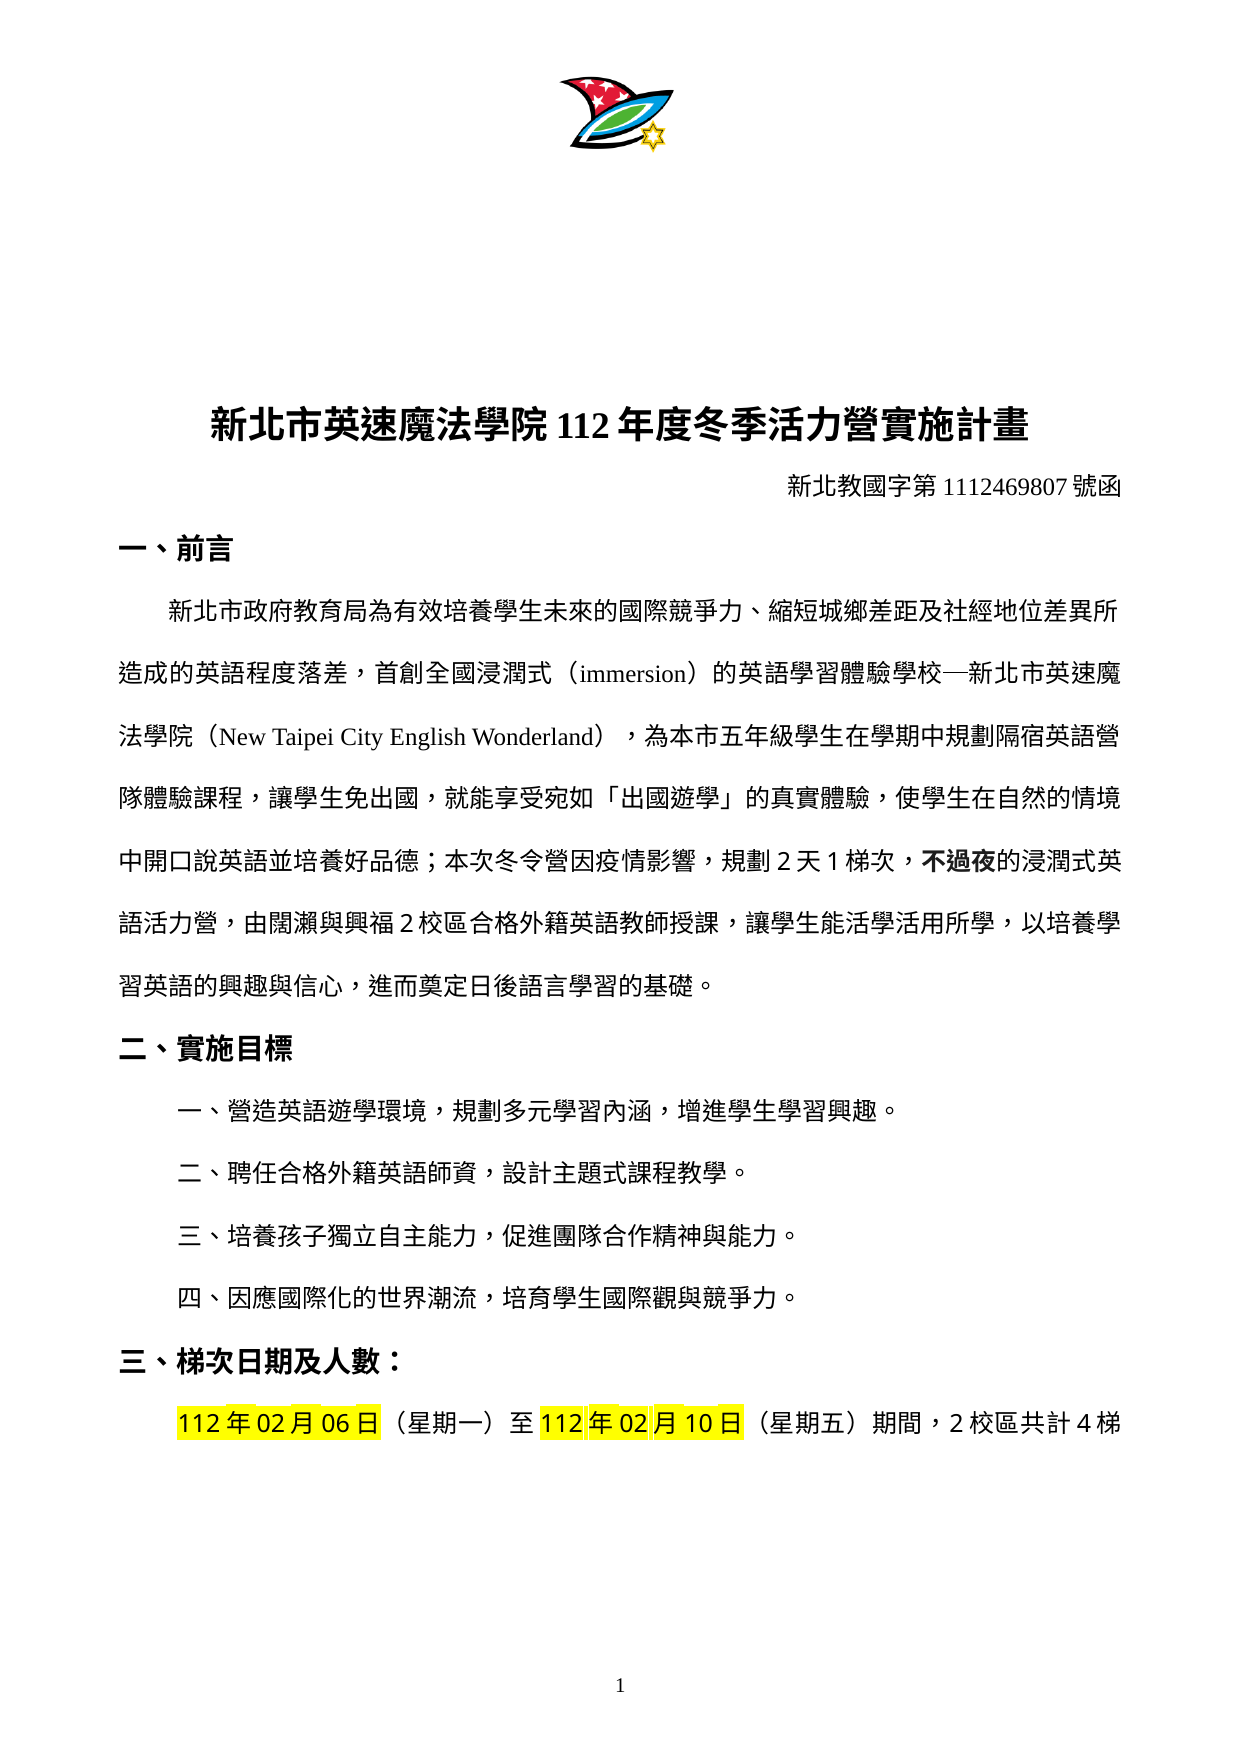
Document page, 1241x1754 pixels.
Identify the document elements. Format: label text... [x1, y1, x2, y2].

list 聘任合格外籍英語師資，設計主題式課程教學。 [177, 1130, 1122, 1193]
text 112年02月06日（星期一）至112年02月10日（星期五）期間，2校區共計4梯 [177, 1380, 1122, 1443]
text 三、梯次日期及人數： [118, 1318, 1122, 1380]
text 新北教國字第1112469807號函 [118, 443, 1122, 505]
list 營造英語遊學環境，規劃多元學習內涵，增進學生學習興趣。 [177, 1068, 1122, 1130]
text 一、前言 [118, 505, 1122, 568]
text 新北市政府教育局為有效培養學生未來的國際競爭力、縮短城鄉差距及社經地位差異所造成的英語程度落差，首創全國浸潤式（immersion）的英語學習體驗學校─新北市英速魔法學院（New Taipei City English Wonderland），為本市五年級學生在學期中規劃隔宿英語營隊體驗課程，讓學生免出國，就能享受宛如「出國遊學」的真實體驗，使學生在自然的情境中開口說英語並培養好品德；本次冬令營因疫情影響，規劃2天1梯次，不過夜的浸潤式英語活力營，由闊瀨與興福2校區合格外籍英語教師授課，讓學生能活學活用所學，以培養學習英語的興趣與信心，進而奠定日後語言學習的基礎。 [118, 568, 1122, 1005]
list 因應國際化的世界潮流，培育學生國際觀與競爭力。 [177, 1255, 1122, 1318]
list 培養孩子獨立自主能力，促進團隊合作精神與能力。 [177, 1193, 1122, 1255]
text 二、實施目標 [118, 1005, 1122, 1068]
text 新北市英速魔法學院112年度冬季活力營實施計畫 [118, 380, 1122, 443]
